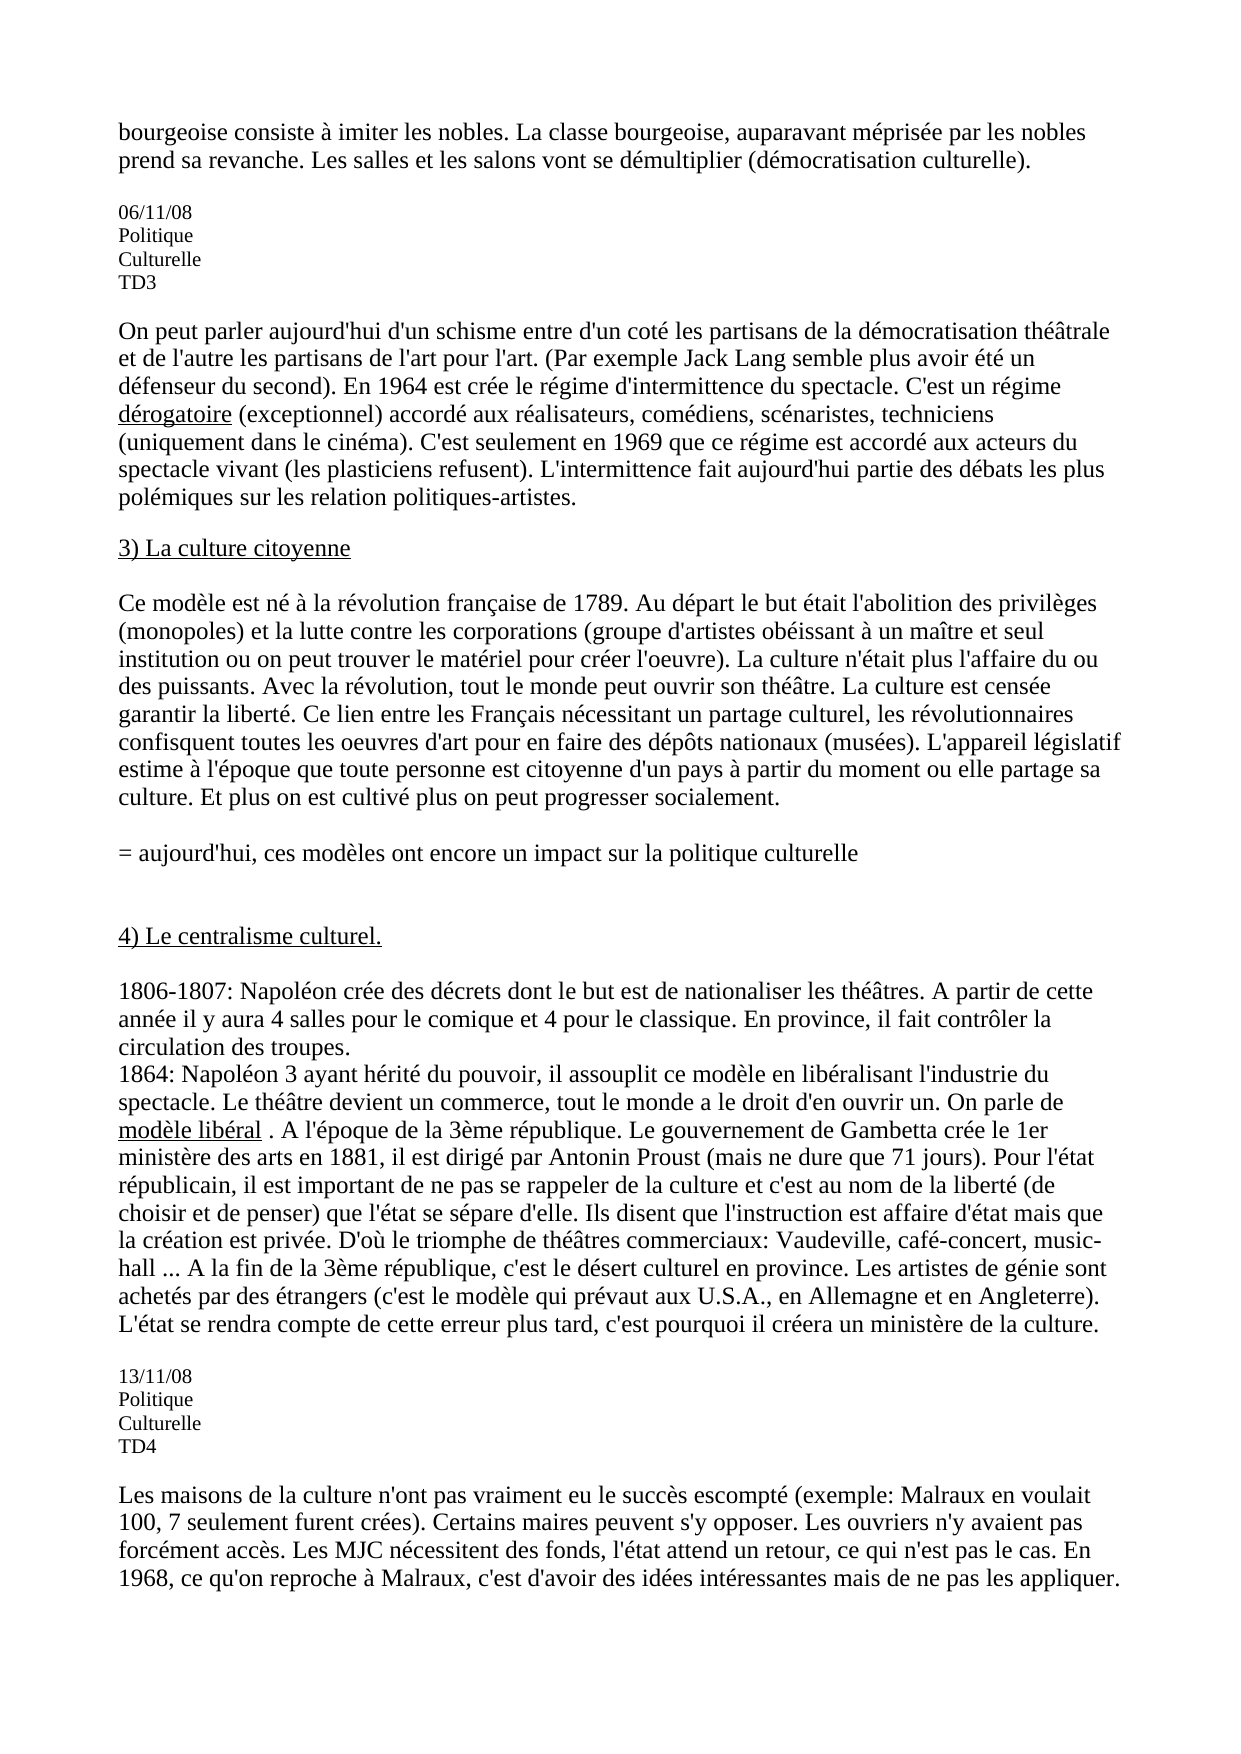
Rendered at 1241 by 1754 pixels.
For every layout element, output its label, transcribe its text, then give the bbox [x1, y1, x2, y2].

text 4) Le centralisme culturel. [118, 922, 1122, 949]
text Les maisons de la culture n'ont pas vraiment eu le succès escompté (exemple: Malraux en voulait 100, 7 seulement furent crées). Certains maires peuvent s'y opposer. Les ouvriers n'y avaient pas forcément accès. Les MJC nécessitent des fonds, l'état attend un retour, ce qui n'est pas le cas. En 1968, ce qu'on reproche à Malraux, c'est d'avoir des idées intéressantes mais de ne pas les appliquer. [118, 1481, 1122, 1592]
text TD3 [118, 271, 1122, 294]
text 1864: Napoléon 3 ayant hérité du pouvoir, il assouplit ce modèle en libéralisant l'industrie du spectacle. Le théâtre devient un commerce, tout le monde a le droit d'en ouvrir un. On parle de modèle libéral . A l'époque de la 3ème république. Le gouvernement de Gambetta crée le 1er ministère des arts en 1881, il est dirigé par Antonin Proust (mais ne dure que 71 jours). Pour l'état républicain, il est important de ne pas se rappeler de la culture et c'est au nom de la liberté (de choisir et de penser) que l'état se sépare d'elle. Ils disent que l'instruction est affaire d'état mais que la création est privée. D'où le triomphe de théâtres commerciaux: Vaudeville, café-concert, music-hall ... A la fin de la 3ème république, c'est le désert culturel en province. Les artistes de génie sont achetés par des étrangers (c'est le modèle qui prévaut aux U.S.A., en Allemagne et en Angleterre). L'état se rendra compte de cette erreur plus tard, c'est pourquoi il créera un ministère de la culture. [118, 1060, 1122, 1337]
text 13/11/08 [118, 1365, 1122, 1388]
text = aujourd'hui, ces modèles ont encore un impact sur la politique culturelle [118, 839, 1122, 866]
text 3) La culture citoyenne [118, 534, 1122, 562]
text On peut parler aujourd'hui d'un schisme entre d'un coté les partisans de la démocratisation théâtrale et de l'autre les partisans de l'art pour l'art. (Par exemple Jack Lang semble plus avoir été un défenseur du second). En 1964 est crée le régime d'intermittence du spectacle. C'est un régime dérogatoire (exceptionnel) accordé aux réalisateurs, comédiens, scénaristes, techniciens (uniquement dans le cinéma). C'est seulement en 1969 que ce régime est accordé aux acteurs du spectacle vivant (les plasticiens refusent). L'intermittence fait aujourd'hui partie des débats les plus polémiques sur les relation politiques-artistes. [118, 317, 1122, 511]
text Politique [118, 224, 1122, 247]
text Culturelle [118, 247, 1122, 271]
text Culturelle [118, 1411, 1122, 1434]
text Ce modèle est né à la révolution française de 1789. Au départ le but était l'abolition des privilèges (monopoles) et la lutte contre les corporations (groupe d'artistes obéissant à un maître et seul institution ou on peut trouver le matériel pour créer l'oeuvre). La culture n'était plus l'affaire du ou des puissants. Avec la révolution, tout le monde peut ouvrir son théâtre. La culture est censée garantir la liberté. Ce lien entre les Français nécessitant un partage culturel, les révolutionnaires confisquent toutes les oeuvres d'art pour en faire des dépôts nationaux (musées). L'appareil législatif estime à l'époque que toute personne est citoyenne d'un pays à partir du moment ou elle partage sa culture. Et plus on est cultivé plus on peut progresser socialement. [118, 589, 1122, 811]
text 1806-1807: Napoléon crée des décrets dont le but est de nationaliser les théâtres. A partir de cette année il y aura 4 salles pour le comique et 4 pour le classique. En province, il fait contrôler la circulation des troupes. [118, 977, 1122, 1060]
text 06/11/08 [118, 201, 1122, 224]
text bourgeoise consiste à imiter les nobles. La classe bourgeoise, auparavant méprisée par les nobles prend sa revanche. Les salles et les salons vont se démultiplier (démocratisation culturelle). [118, 118, 1122, 173]
text TD4 [118, 1434, 1122, 1458]
text Politique [118, 1388, 1122, 1411]
